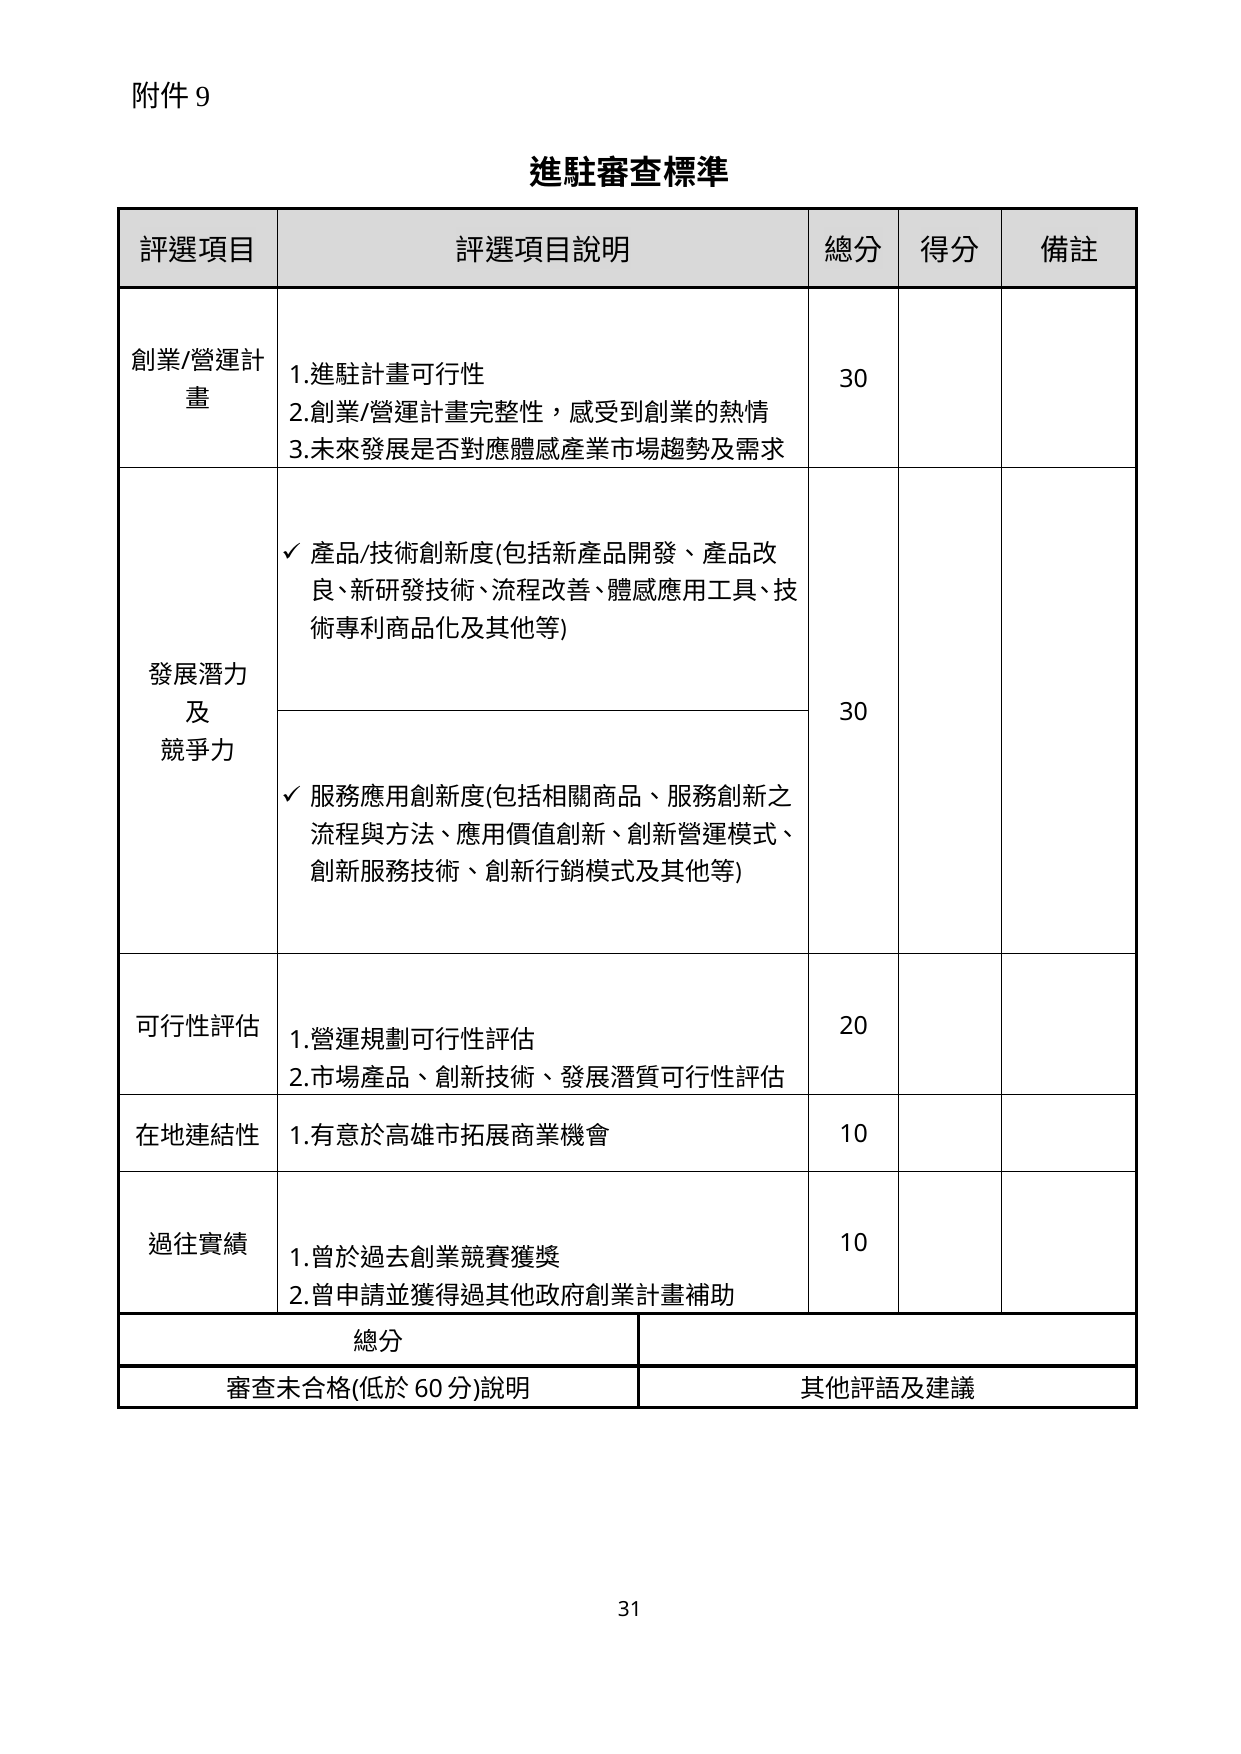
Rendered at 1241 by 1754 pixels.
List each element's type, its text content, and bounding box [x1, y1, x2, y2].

table_cell [1002, 954, 1135, 1094]
table_cell 產品/技術創新度(包括新產品開發、產品改良、新研發技術、流程改善、體感應用工具、技術專利商品化及其他等) [278, 468, 808, 710]
table_cell 1.進駐計畫可行性 2.創業/營運計畫完整性，感受到創業的熱情 3.未來發展是否對應體感產業市場趨勢及需求 [278, 289, 808, 467]
table_header 評選項目 [120, 210, 277, 286]
table_cell [1002, 289, 1135, 467]
table_cell [1002, 1172, 1135, 1312]
text 進駐審查標準 [131, 132, 1128, 207]
table_cell 1.曾於過去創業競賽獲獎 2.曾申請並獲得過其他政府創業計畫補助 [278, 1172, 808, 1312]
table_cell 1.有意於高雄市拓展商業機會 [278, 1095, 808, 1171]
table_cell 20 [809, 954, 898, 1094]
table_header 備註 [1002, 210, 1135, 286]
table_cell 服務應用創新度(包括相關商品、服務創新之流程與方法、應用價值創新、創新營運模式、創新服務技術、創新行銷模式及其他等) [278, 711, 808, 953]
table_header 得分 [899, 210, 1001, 286]
table_cell [899, 468, 1001, 953]
table_cell [1002, 468, 1135, 953]
table_cell 可行性評估 [120, 954, 277, 1094]
table_cell [899, 289, 1001, 467]
table_cell 10 [809, 1172, 898, 1312]
table_cell 審查未合格(低於60分)說明 [120, 1368, 637, 1406]
table_cell 總分 [120, 1315, 637, 1364]
table_cell 1.營運規劃可行性評估 2.市場產品、創新技術、發展潛質可行性評估 [278, 954, 808, 1094]
table_cell 30 [809, 468, 898, 953]
table_cell [640, 1315, 1135, 1364]
table_header 總分 [809, 210, 898, 286]
text 附件9 [131, 56, 1128, 132]
table_cell 過往實績 [120, 1172, 277, 1312]
table_cell [899, 954, 1001, 1094]
table_cell [899, 1172, 1001, 1312]
table_cell [899, 1095, 1001, 1171]
table_cell 10 [809, 1095, 898, 1171]
table_cell 其他評語及建議 [640, 1368, 1135, 1406]
table_cell 創業/營運計畫 [120, 289, 277, 467]
table_cell 在地連結性 [120, 1095, 277, 1171]
table_header 評選項目說明 [278, 210, 808, 286]
table_cell [1002, 1095, 1135, 1171]
table_cell 30 [809, 289, 898, 467]
table_cell 發展潛力 及 競爭力 [120, 468, 277, 953]
